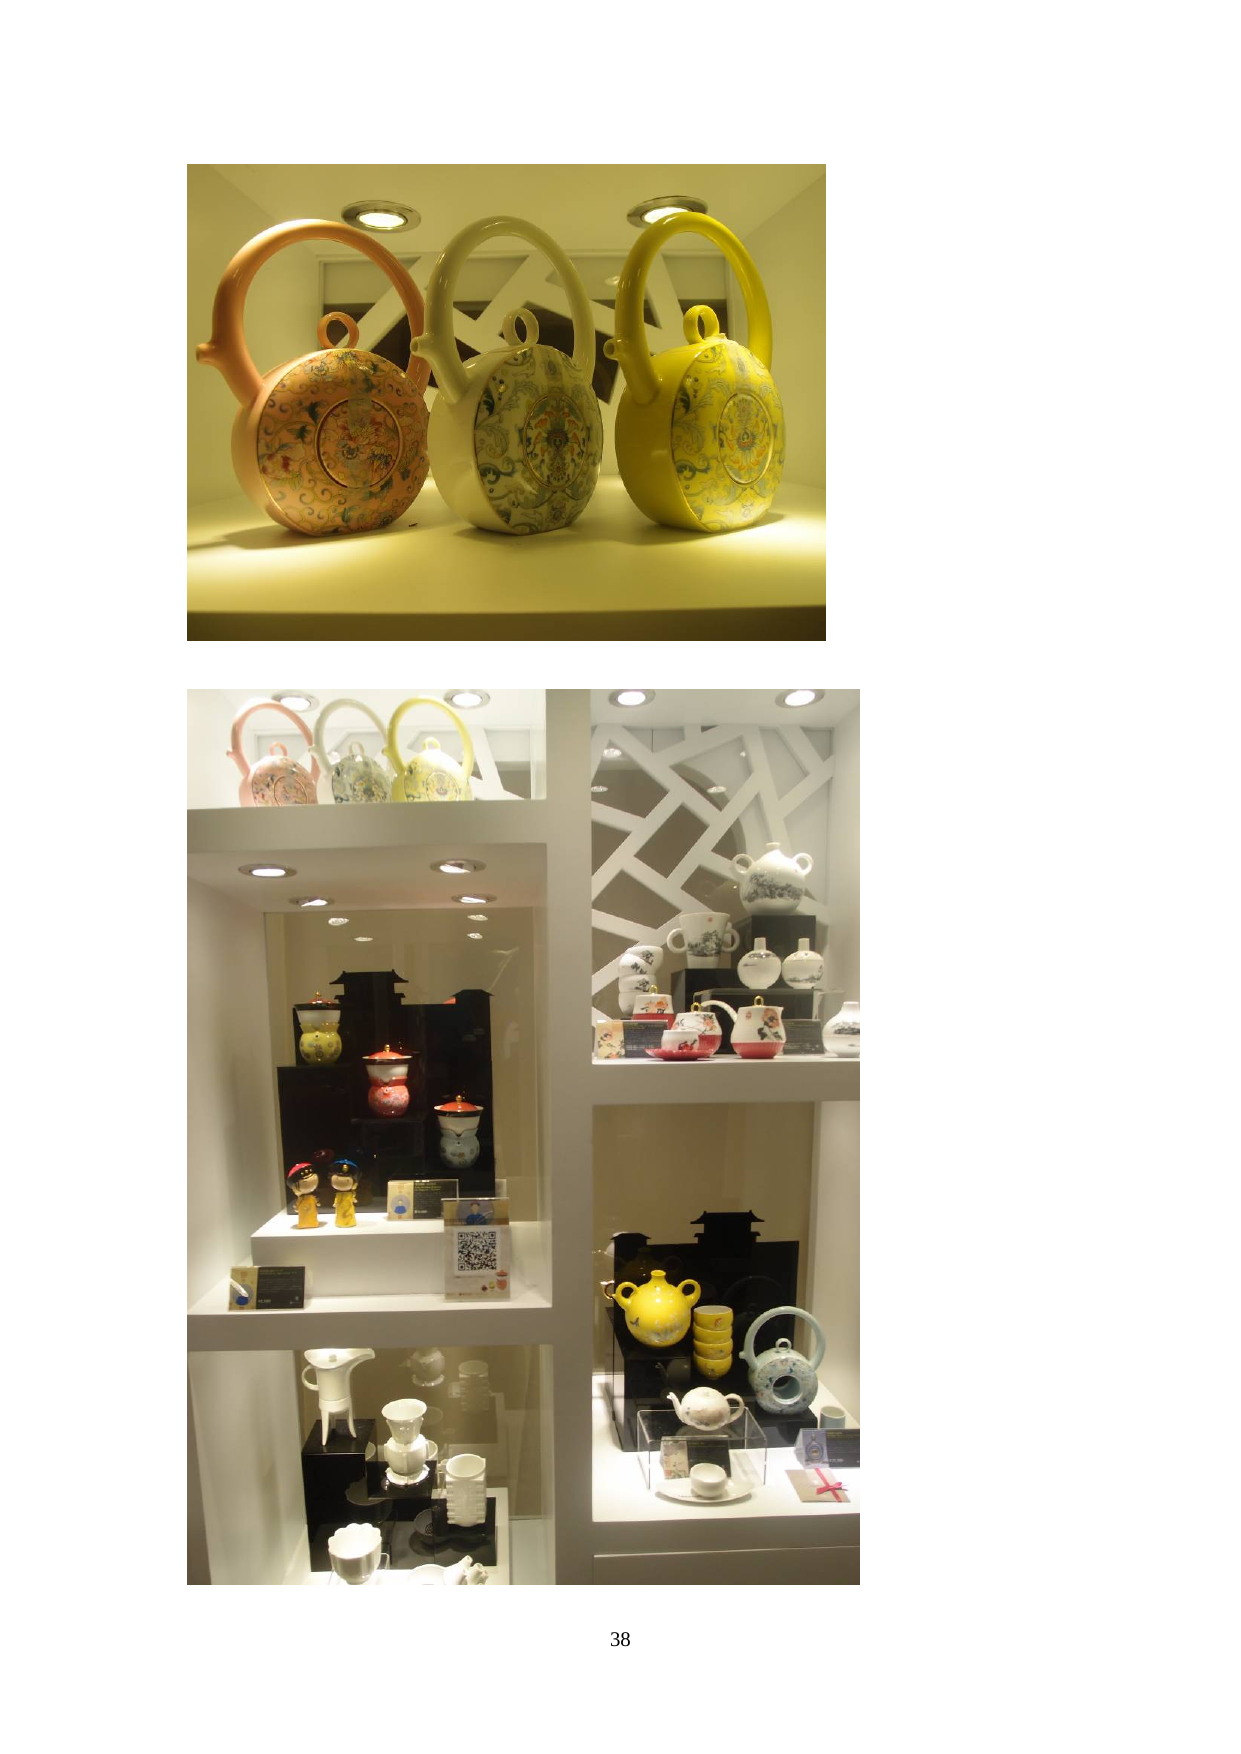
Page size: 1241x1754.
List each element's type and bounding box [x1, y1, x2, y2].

picture [187, 689, 860, 1585]
picture [187, 164, 826, 641]
